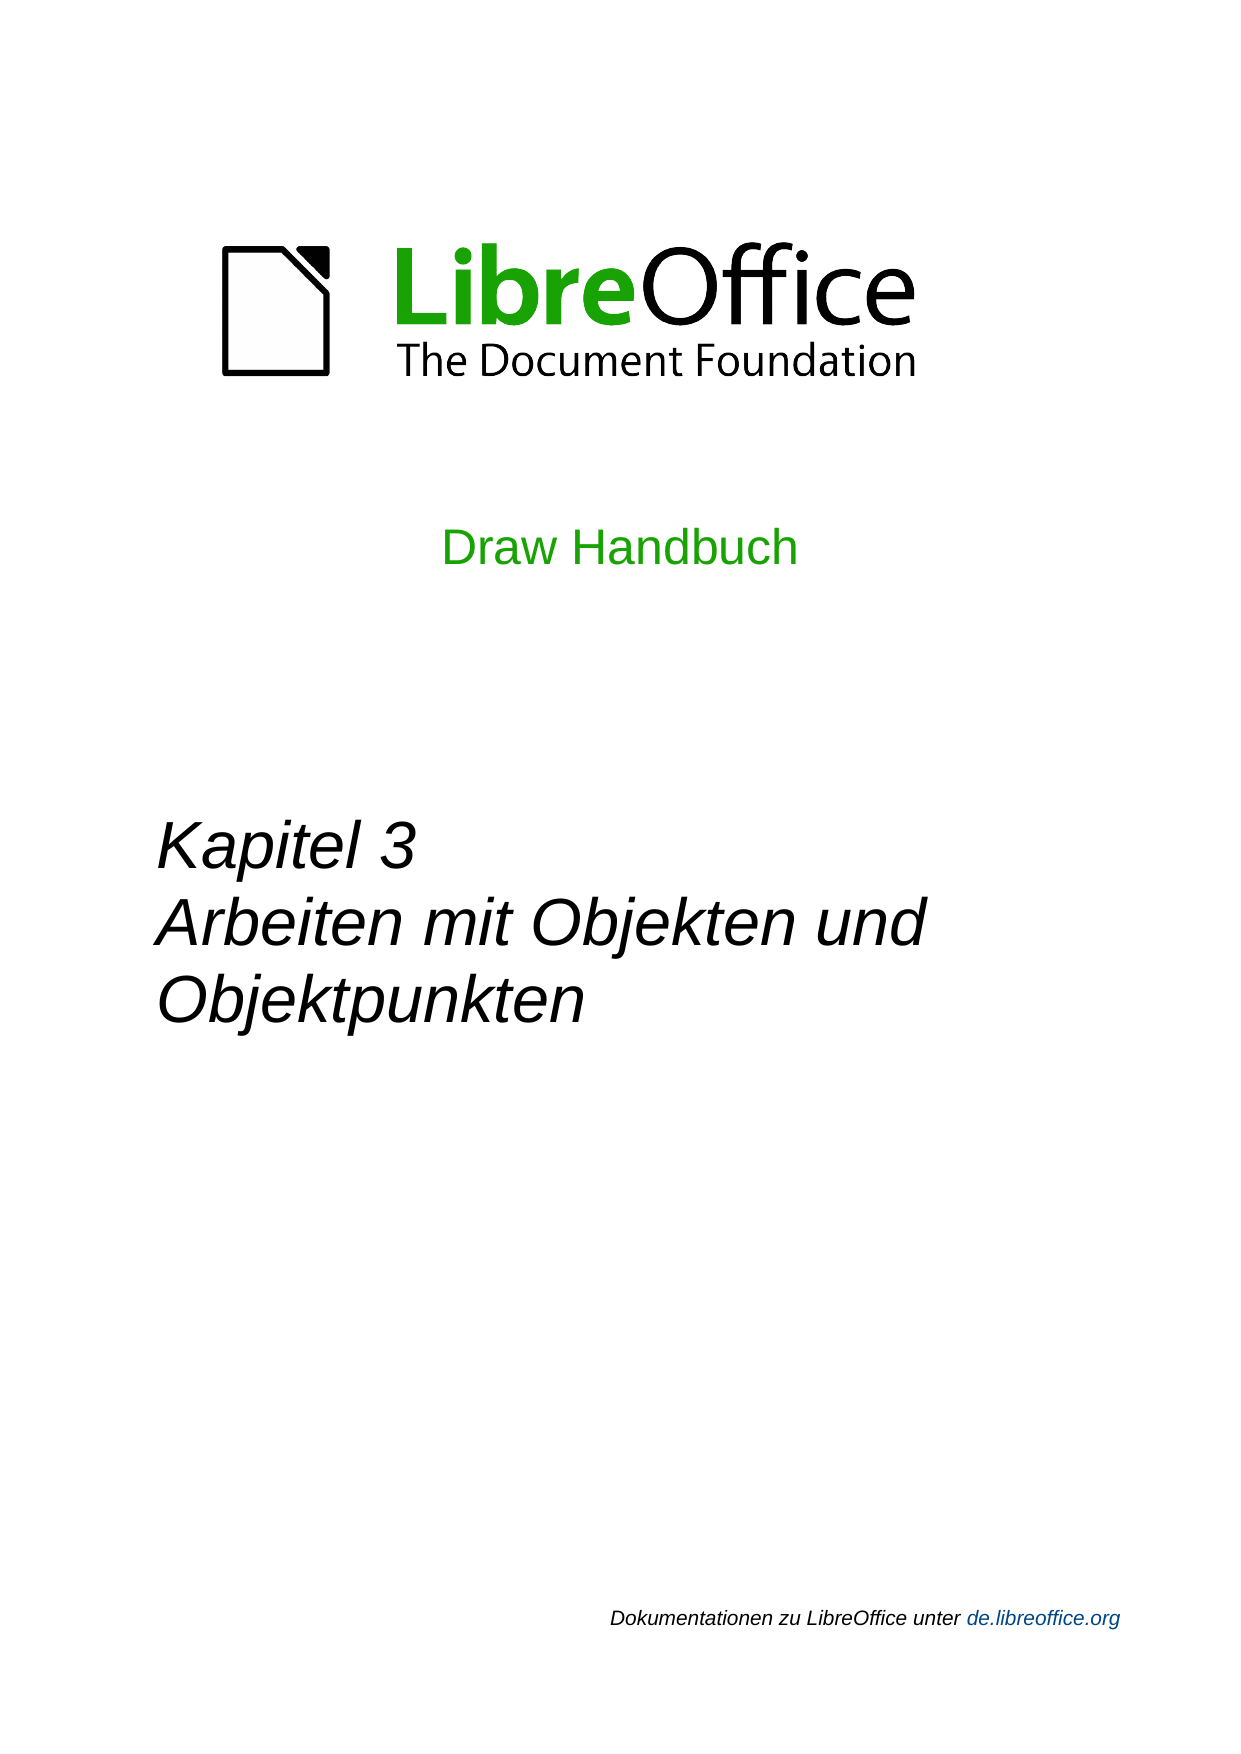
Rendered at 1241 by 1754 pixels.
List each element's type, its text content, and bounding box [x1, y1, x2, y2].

text Kapitel 3 Arbeiten mit Objekten und Objektpunkten [157, 806, 1122, 1036]
picture [180, 211, 966, 411]
text Draw Handbuch [118, 518, 1122, 575]
